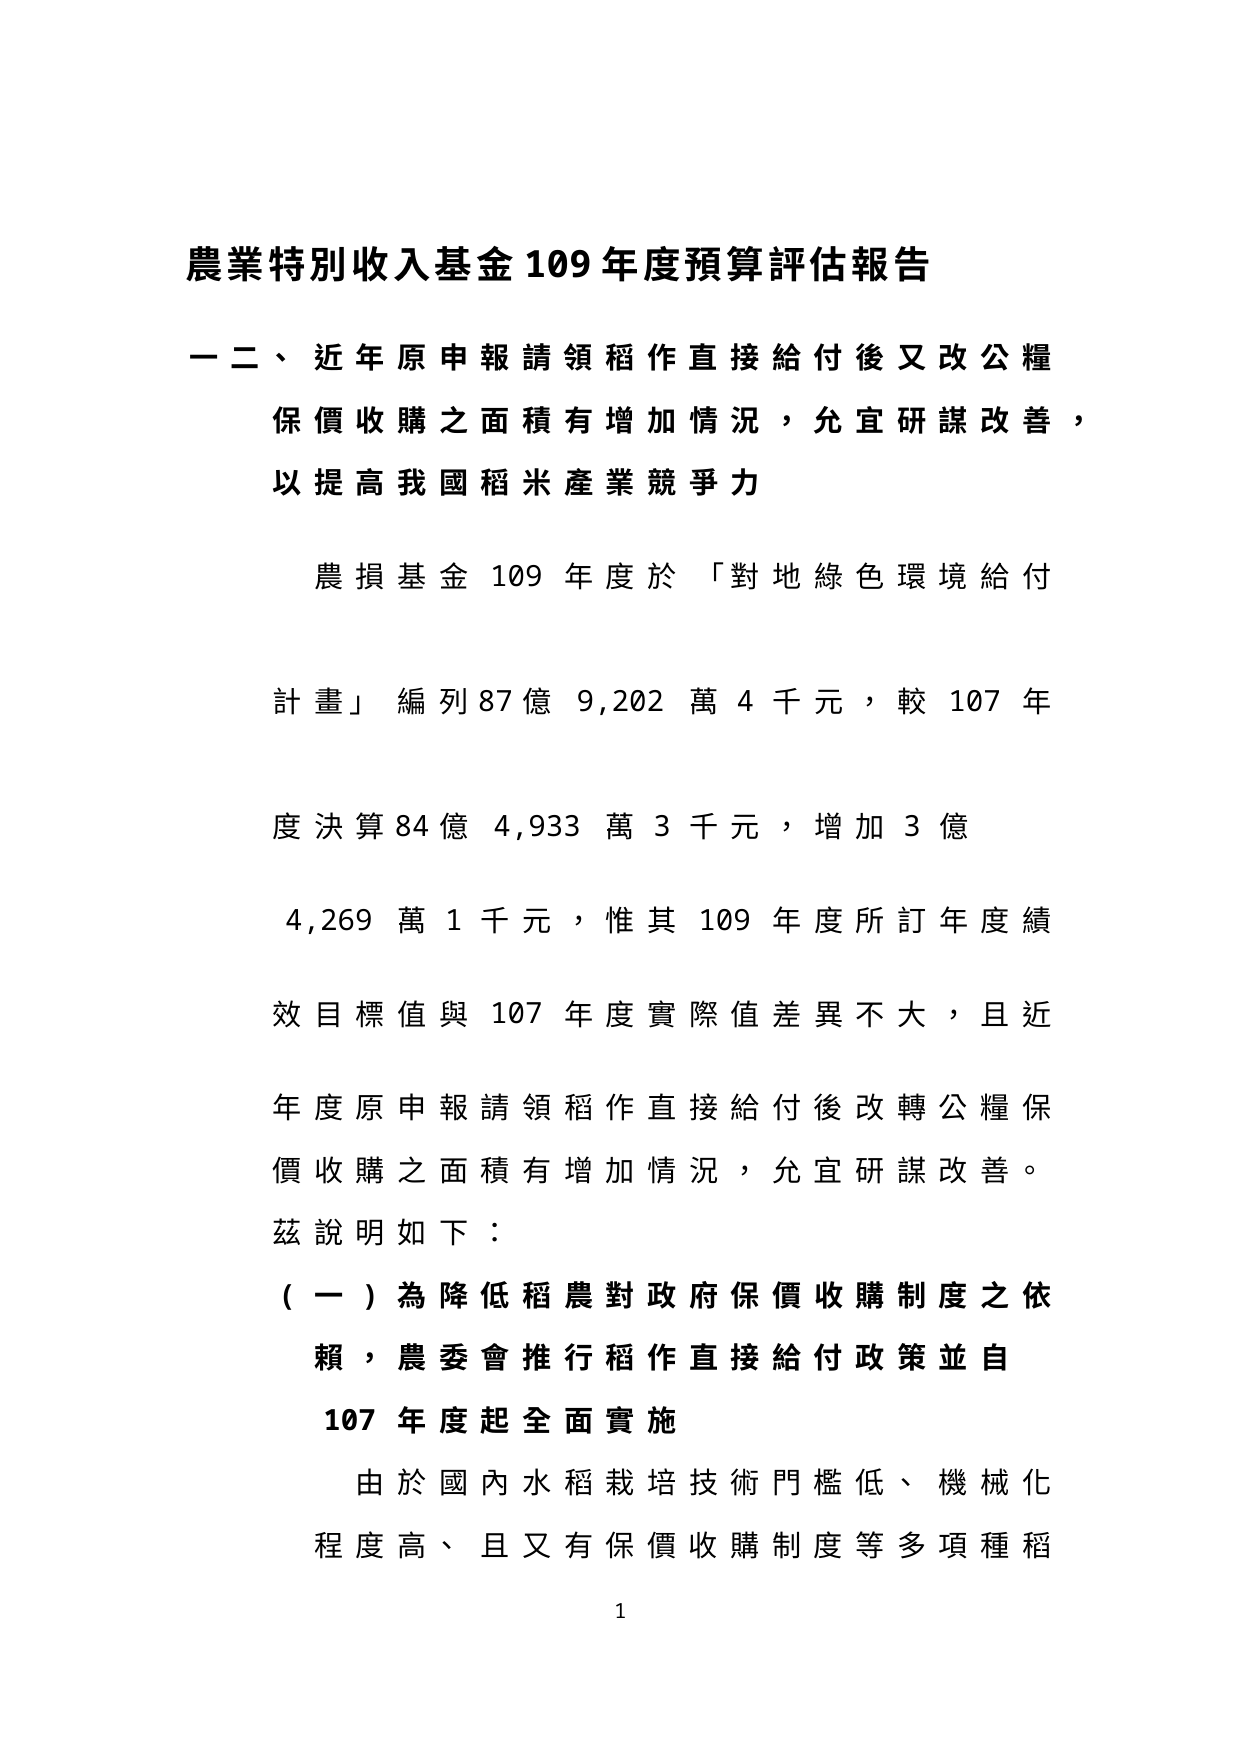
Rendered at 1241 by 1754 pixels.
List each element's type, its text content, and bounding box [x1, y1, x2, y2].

text 農損基金109年度於「對地綠色環境給付計畫」編列87億9,202萬4千元，較107年度決算84億4,933萬3千元，增加3億4,269萬1千元，惟其109年度所訂年度績效目標值與107年度實際值差異不大，且近年度原申報請領稻作直接給付後改轉公糧保價收購之面積有增加情況，允宜研謀改善。茲說明如下： [242, 502, 1058, 1252]
text 由於國內水稻栽培技術門檻低、機械化程度高、且又有保價收購制度等多項種稻 [271, 1439, 1058, 1564]
text 一二、近年原申報請領稻作直接給付後又改公糧保價收購之面積有增加情況，允宜研謀改善，以提高我國稻米產業競爭力 [183, 314, 1058, 502]
text (一)為降低稻農對政府保價收購制度之依賴，農委會推行稻作直接給付政策並自107年度起全面實施 [242, 1252, 1058, 1439]
text 農業特別收入基金109年度預算評估報告 [183, 189, 1058, 314]
